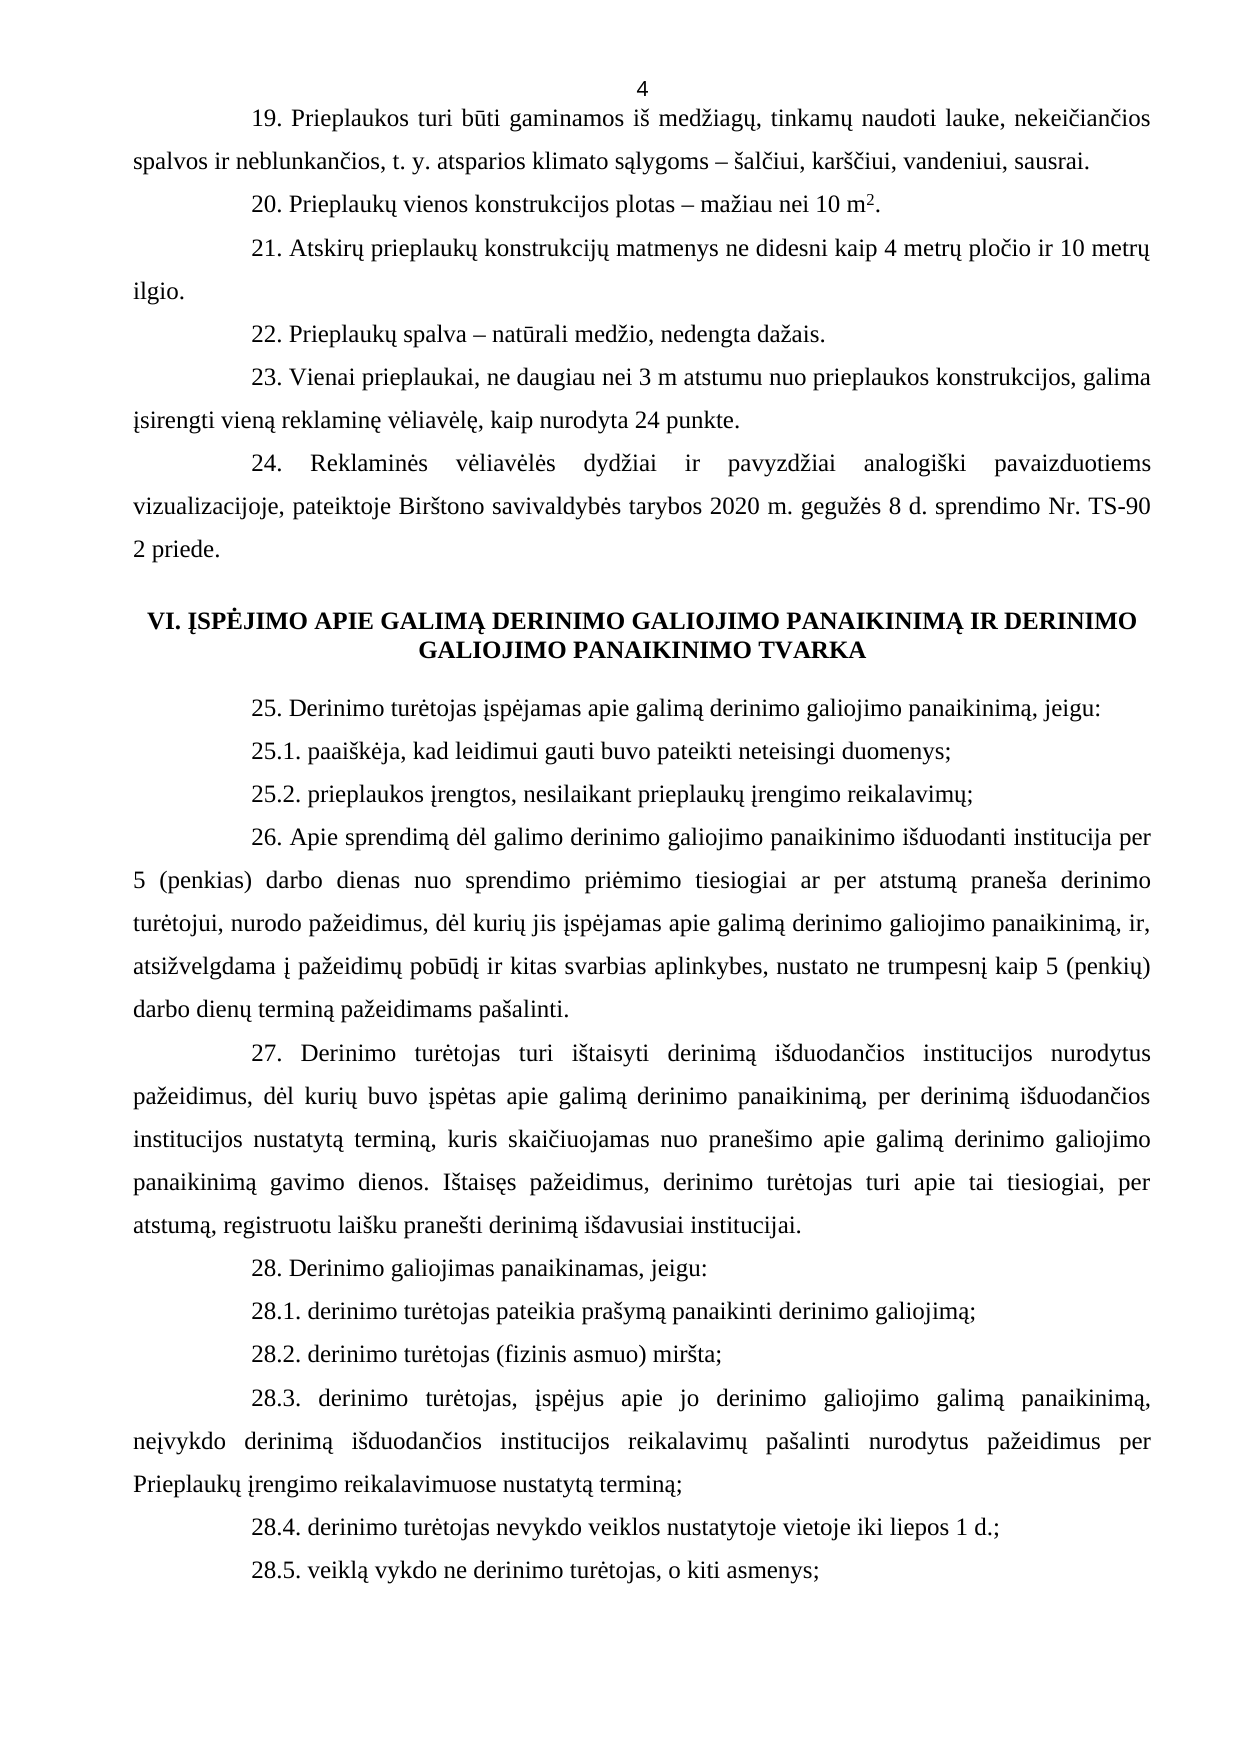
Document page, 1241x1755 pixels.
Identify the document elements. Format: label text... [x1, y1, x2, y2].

text 28.5. veiklą vykdo ne derinimo turėtojas, o kiti asmenys; [133, 1555, 1152, 1584]
text 28.1. derinimo turėtojas pateikia prašymą panaikinti derinimo galiojimą; [133, 1296, 1152, 1325]
text 28.2. derinimo turėtojas (fizinis asmuo) miršta; [133, 1339, 1152, 1368]
text 28.3. derinimo turėtojas, įspėjus apie jo derinimo galiojimo galimą panaikinimą, neįvykdo derinimą išduodančios institucijos reikalavimų pašalinti nurodytus pažeidimus per Prieplaukų įrengimo reikalavimuose nustatytą terminą; [133, 1383, 1152, 1498]
text 19. Prieplaukos turi būti gaminamos iš medžiagų, tinkamų naudoti lauke, nekeičiančios spalvos ir neblunkančios, t. y. atsparios klimato sąlygoms – šalčiui, karščiui, vandeniui, sausrai. [133, 103, 1152, 175]
text 28.4. derinimo turėtojas nevykdo veiklos nustatytoje vietoje iki liepos 1 d.; [133, 1512, 1152, 1541]
text 27. Derinimo turėtojas turi ištaisyti derinimą išduodančios institucijos nurodytus pažeidimus, dėl kurių buvo įspėtas apie galimą derinimo panaikinimą, per derinimą išduodančios institucijos nustatytą terminą, kuris skaičiuojamas nuo pranešimo apie galimą derinimo galiojimo panaikinimą gavimo dienos. Ištaisęs pažeidimus, derinimo turėtojas turi apie tai tiesiogiai, per atstumą, registruotu laišku pranešti derinimą išdavusiai institucijai. [133, 1038, 1152, 1239]
text 24. Reklaminės vėliavėlės dydžiai ir pavyzdžiai analogiški pavaizduotiems vizualizacijoje, pateiktoje Birštono savivaldybės tarybos 2020 m. gegužės 8 d. sprendimo Nr. TS-90 2 priede. [133, 448, 1152, 563]
text VI. ĮSPĖJIMO APIE GALIMĄ DERINIMO GALIOJIMO PANAIKINIMĄ IR DERINIMO GALIOJIMO PANAIKINIMO TVARKA [133, 606, 1152, 664]
text 23. Vienai prieplaukai, ne daugiau nei 3 m atstumu nuo prieplaukos konstrukcijos, galima įsirengti vieną reklaminę vėliavėlę, kaip nurodyta 24 punkte. [133, 362, 1152, 434]
text 22. Prieplaukų spalva – natūrali medžio, nedengta dažais. [133, 319, 1152, 348]
text 28. Derinimo galiojimas panaikinamas, jeigu: [133, 1253, 1152, 1282]
text 25.2. prieplaukos įrengtos, nesilaikant prieplaukų įrengimo reikalavimų; [133, 779, 1152, 808]
text 20. Prieplaukų vienos konstrukcijos plotas – mažiau nei 10 m2. [133, 189, 1152, 218]
text 25. Derinimo turėtojas įspėjamas apie galimą derinimo galiojimo panaikinimą, jeigu: [133, 693, 1152, 721]
text 25.1. paaiškėja, kad leidimui gauti buvo pateikti neteisingi duomenys; [133, 736, 1152, 764]
text 21. Atskirų prieplaukų konstrukcijų matmenys ne didesni kaip 4 metrų pločio ir 10 metrų ilgio. [133, 233, 1152, 304]
text 26. Apie sprendimą dėl galimo derinimo galiojimo panaikinimo išduodanti institucija per 5 (penkias) darbo dienas nuo sprendimo priėmimo tiesiogiai ar per atstumą praneša derinimo turėtojui, nurodo pažeidimus, dėl kurių jis įspėjamas apie galimą derinimo galiojimo panaikinimą, ir, atsižvelgdama į pažeidimų pobūdį ir kitas svarbias aplinkybes, nustato ne trumpesnį kaip 5 (penkių) darbo dienų terminą pažeidimams pašalinti. [133, 822, 1152, 1023]
